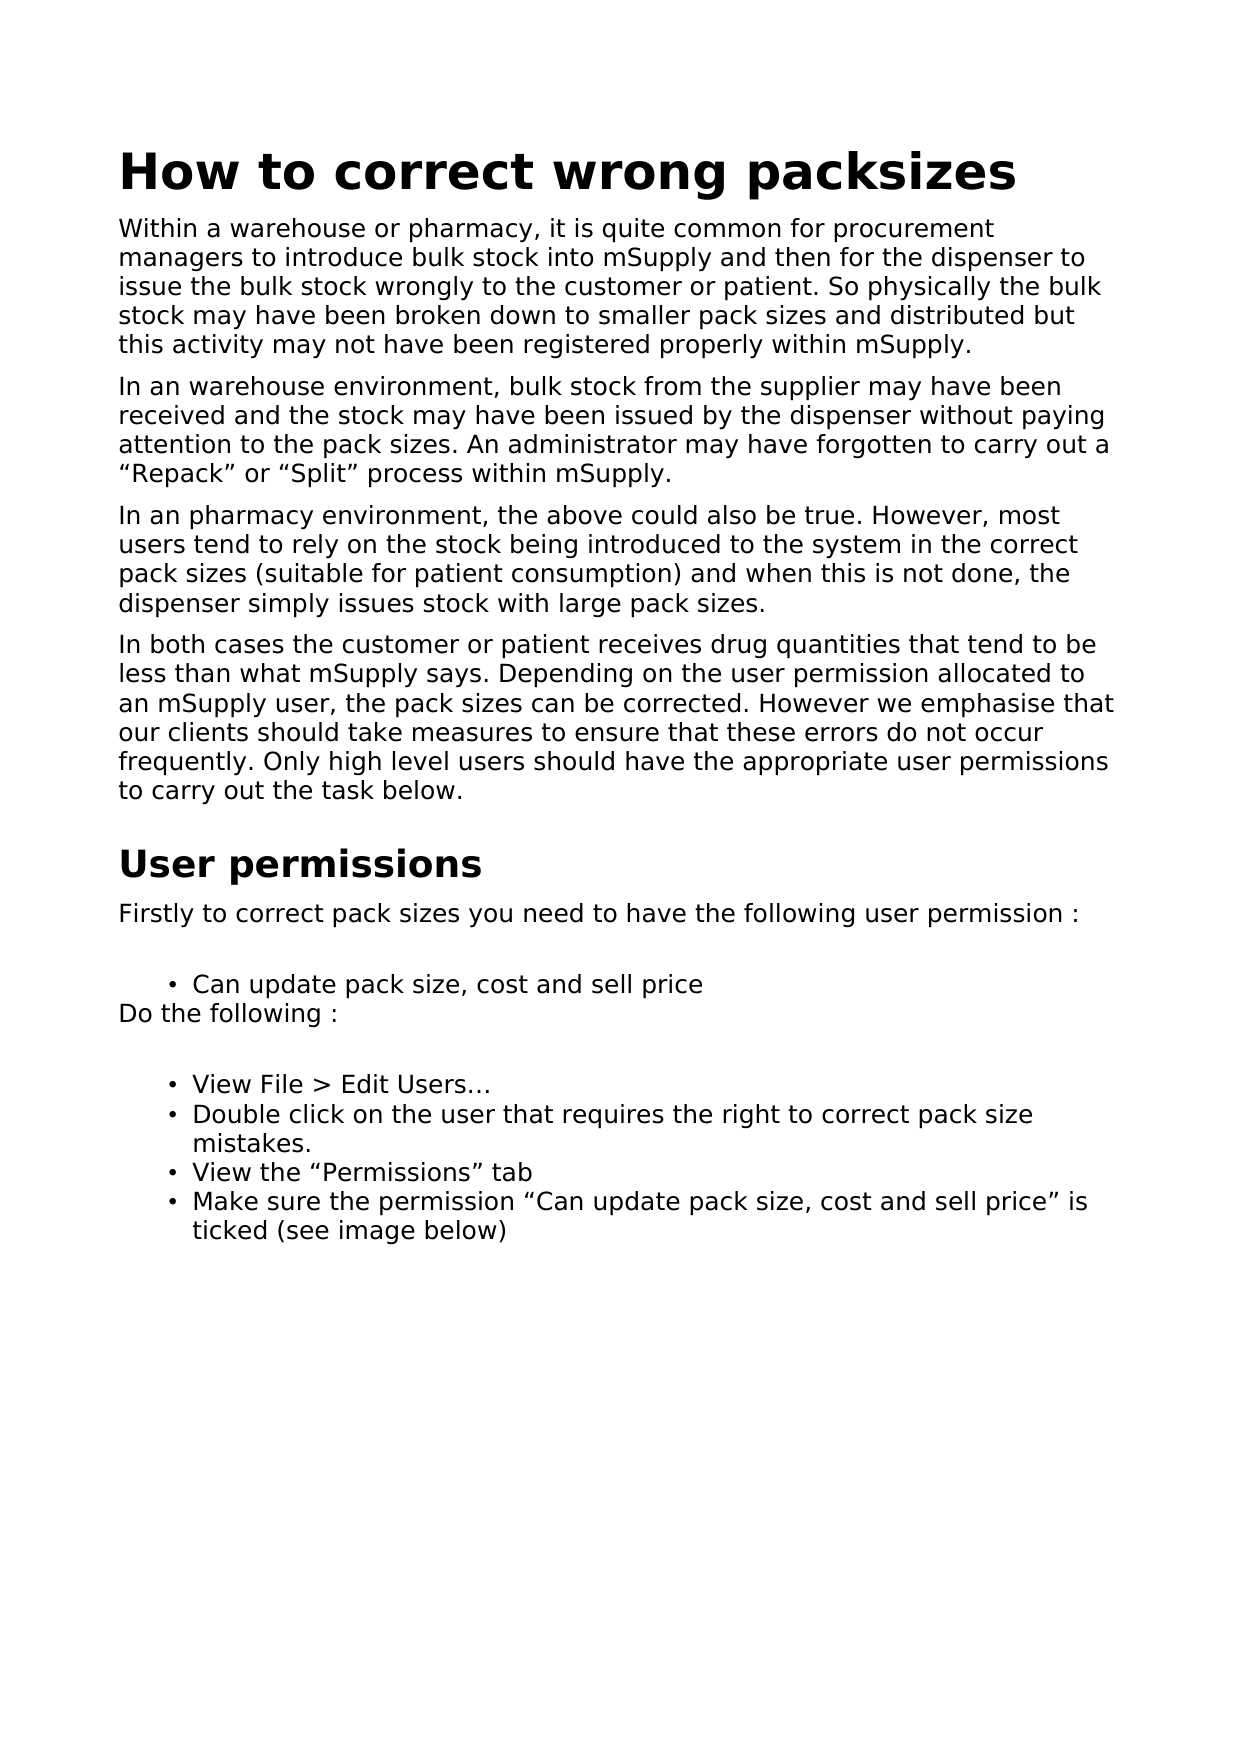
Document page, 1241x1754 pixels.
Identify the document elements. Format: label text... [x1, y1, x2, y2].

text In an warehouse environment, bulk stock from the supplier may have been received and the stock may have been issued by the dispenser without paying attention to the pack sizes. An administrator may have forgotten to carry out a “Repack” or “Split” process within mSupply. [118, 372, 1122, 489]
text Within a warehouse or pharmacy, it is quite common for procurement managers to introduce bulk stock into mSupply and then for the dispenser to issue the bulk stock wrongly to the customer or patient. So physically the bulk stock may have been broken down to smaller pack sizes and distributed but this activity may not have been registered properly within mSupply. [118, 214, 1122, 360]
text Firstly to correct pack sizes you need to have the following user permission : [118, 899, 1122, 928]
subtitle User permissions [118, 843, 1122, 887]
subtitle How to correct wrong packsizes [118, 143, 1122, 201]
list View the “Permissions” tab [177, 1158, 1122, 1187]
list Make sure the permission “Can update pack size, cost and sell price” is ticked (see image below) [177, 1187, 1122, 1246]
text In both cases the customer or patient receives drug quantities that tend to be less than what mSupply says. Depending on the user permission allocated to an mSupply user, the pack sizes can be corrected. However we emphasise that our clients should take measures to ensure that these errors do not occur frequently. Only high level users should have the appropriate user permissions to carry out the task below. [118, 631, 1122, 806]
list View File > Edit Users… [177, 1071, 1122, 1100]
text In an pharmacy environment, the above could also be true. However, most users tend to rely on the stock being introduced to the system in the correct pack sizes (suitable for patient consumption) and when this is not done, the dispenser simply issues stock with large pack sizes. [118, 501, 1122, 618]
list Double click on the user that requires the right to correct pack size mistakes. [177, 1100, 1122, 1158]
text Do the following : [118, 999, 1122, 1029]
list Can update pack size, cost and sell price [177, 970, 1122, 999]
